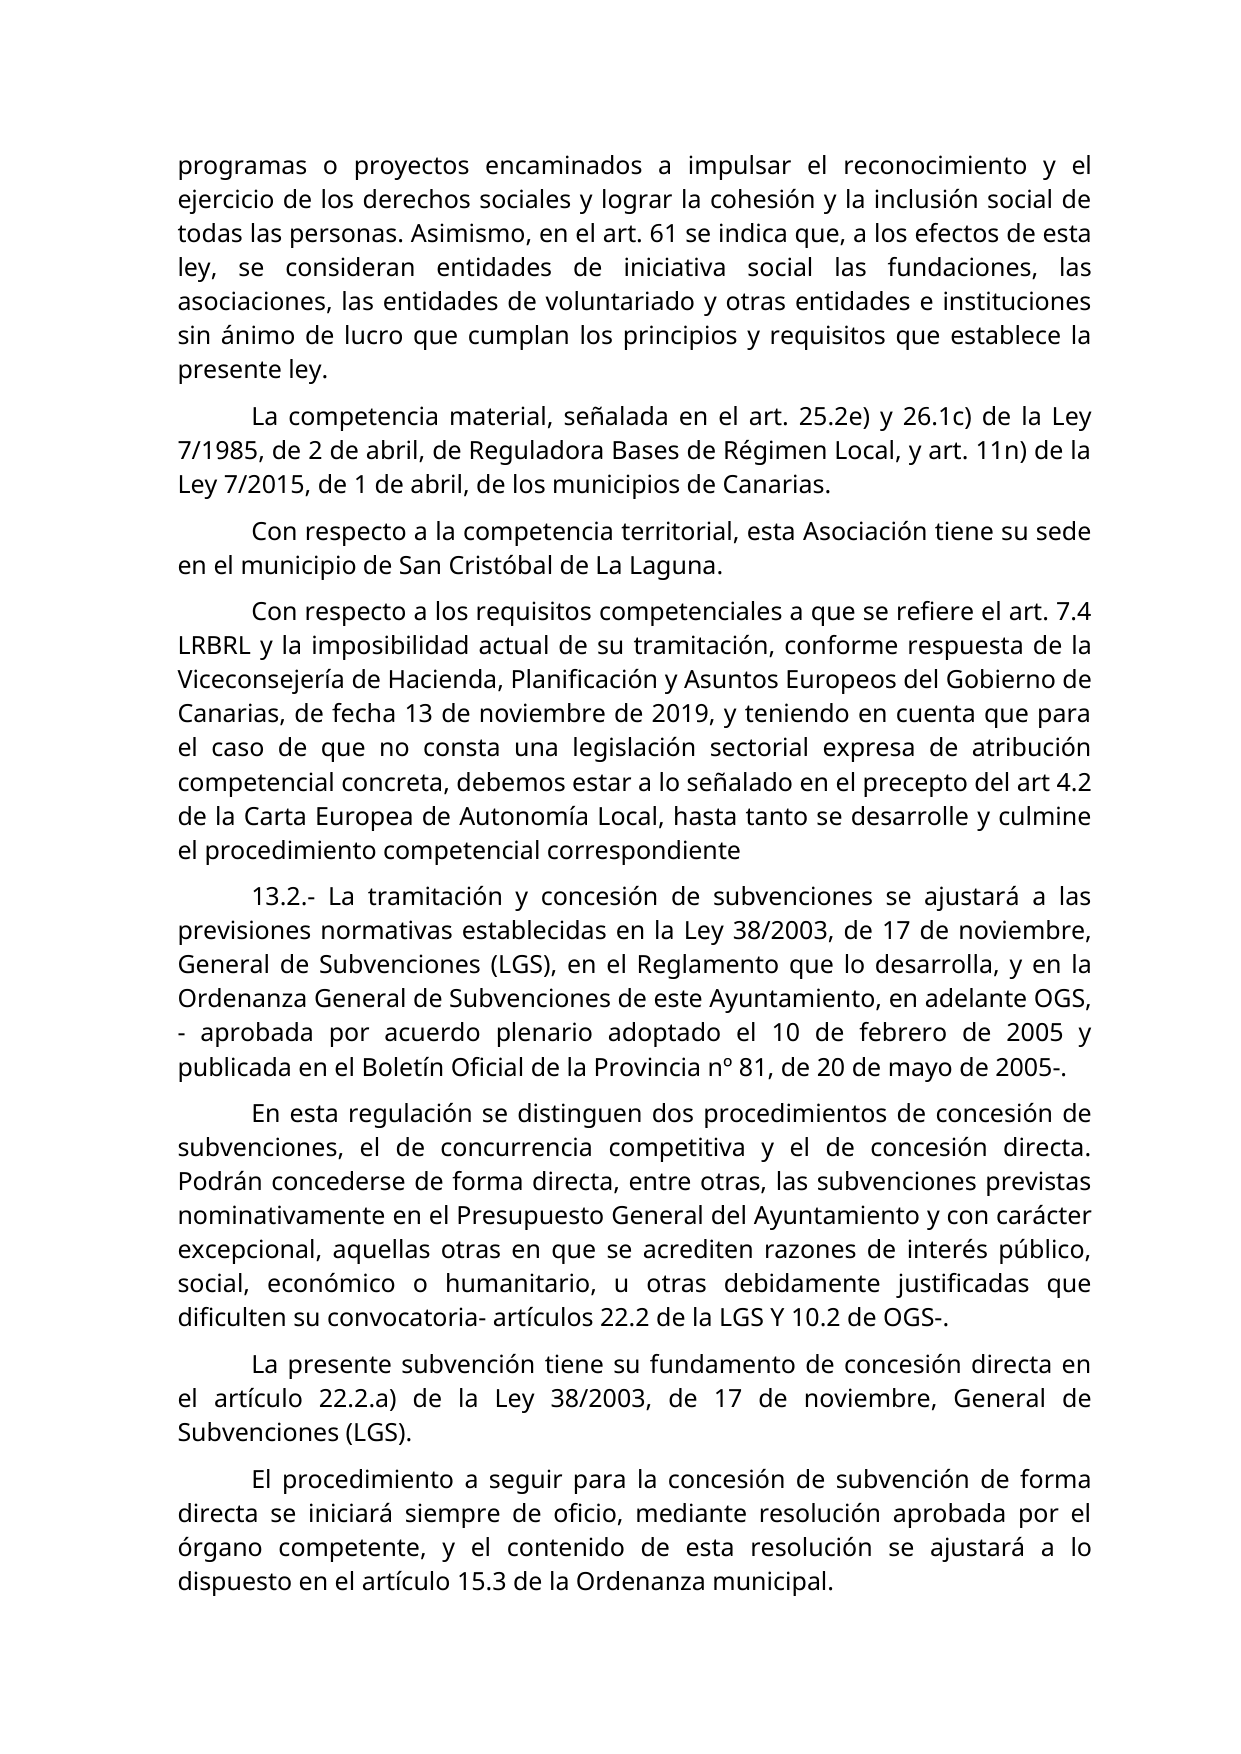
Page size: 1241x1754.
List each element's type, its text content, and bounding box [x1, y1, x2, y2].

text Con respecto a los requisitos competenciales a que se refiere el art. 7.4 LRBRL y la imposibilidad actual de su tramitación, conforme respuesta de la Viceconsejería de Hacienda, Planificación y Asuntos Europeos del Gobierno de Canarias, de fecha 13 de noviembre de 2019, y teniendo en cuenta que para el caso de que no consta una legislación sectorial expresa de atribución competencial concreta, debemos estar a lo señalado en el precepto del art 4.2 de la Carta Europea de Autonomía Local, hasta tanto se desarrolle y culmine el procedimiento competencial correspondiente [177, 594, 1093, 866]
text En esta regulación se distinguen dos procedimientos de concesión de subvenciones, el de concurrencia competitiva y el de concesión directa. Podrán concederse de forma directa, entre otras, las subvenciones previstas nominativamente en el Presupuesto General del Ayuntamiento y con carácter excepcional, aquellas otras en que se acrediten razones de interés público, social, económico o humanitario, u otras debidamente justificadas que dificulten su convocatoria- artículos 22.2 de la LGS Y 10.2 de OGS-. [177, 1096, 1093, 1334]
text La competencia material, señalada en el art. 25.2e) y 26.1c) de la Ley 7/1985, de 2 de abril, de Reguladora Bases de Régimen Local, y art. 11n) de la Ley 7/2015, de 1 de abril, de los municipios de Canarias. [177, 398, 1093, 501]
text El procedimiento a seguir para la concesión de subvención de forma directa se iniciará siempre de oficio, mediante resolución aprobada por el órgano competente, y el contenido de esta resolución se ajustará a lo dispuesto en el artículo 15.3 de la Ordenanza municipal. [177, 1461, 1093, 1598]
text La presente subvención tiene su fundamento de concesión directa en el artículo 22.2.a) de la Ley 38/2003, de 17 de noviembre, General de Subvenciones (LGS). [177, 1347, 1093, 1449]
text Con respecto a la competencia territorial, esta Asociación tiene su sede en el municipio de San Cristóbal de La Laguna. [177, 513, 1093, 581]
text programas o proyectos encaminados a impulsar el reconocimiento y el ejercicio de los derechos sociales y lograr la cohesión y la inclusión social de todas las personas. Asimismo, en el art. 61 se indica que, a los efectos de esta ley, se consideran entidades de iniciativa social las fundaciones, las asociaciones, las entidades de voluntariado y otras entidades e instituciones sin ánimo de lucro que cumplan los principios y requisitos que establece la presente ley. [177, 148, 1093, 386]
text 13.2.- La tramitación y concesión de subvenciones se ajustará a las previsiones normativas establecidas en la Ley 38/2003, de 17 de noviembre, General de Subvenciones (LGS), en el Reglamento que lo desarrolla, y en la Ordenanza General de Subvenciones de este Ayuntamiento, en adelante OGS, - aprobada por acuerdo plenario adoptado el 10 de febrero de 2005 y publicada en el Boletín Oficial de la Provincia nº 81, de 20 de mayo de 2005-. [177, 879, 1093, 1083]
